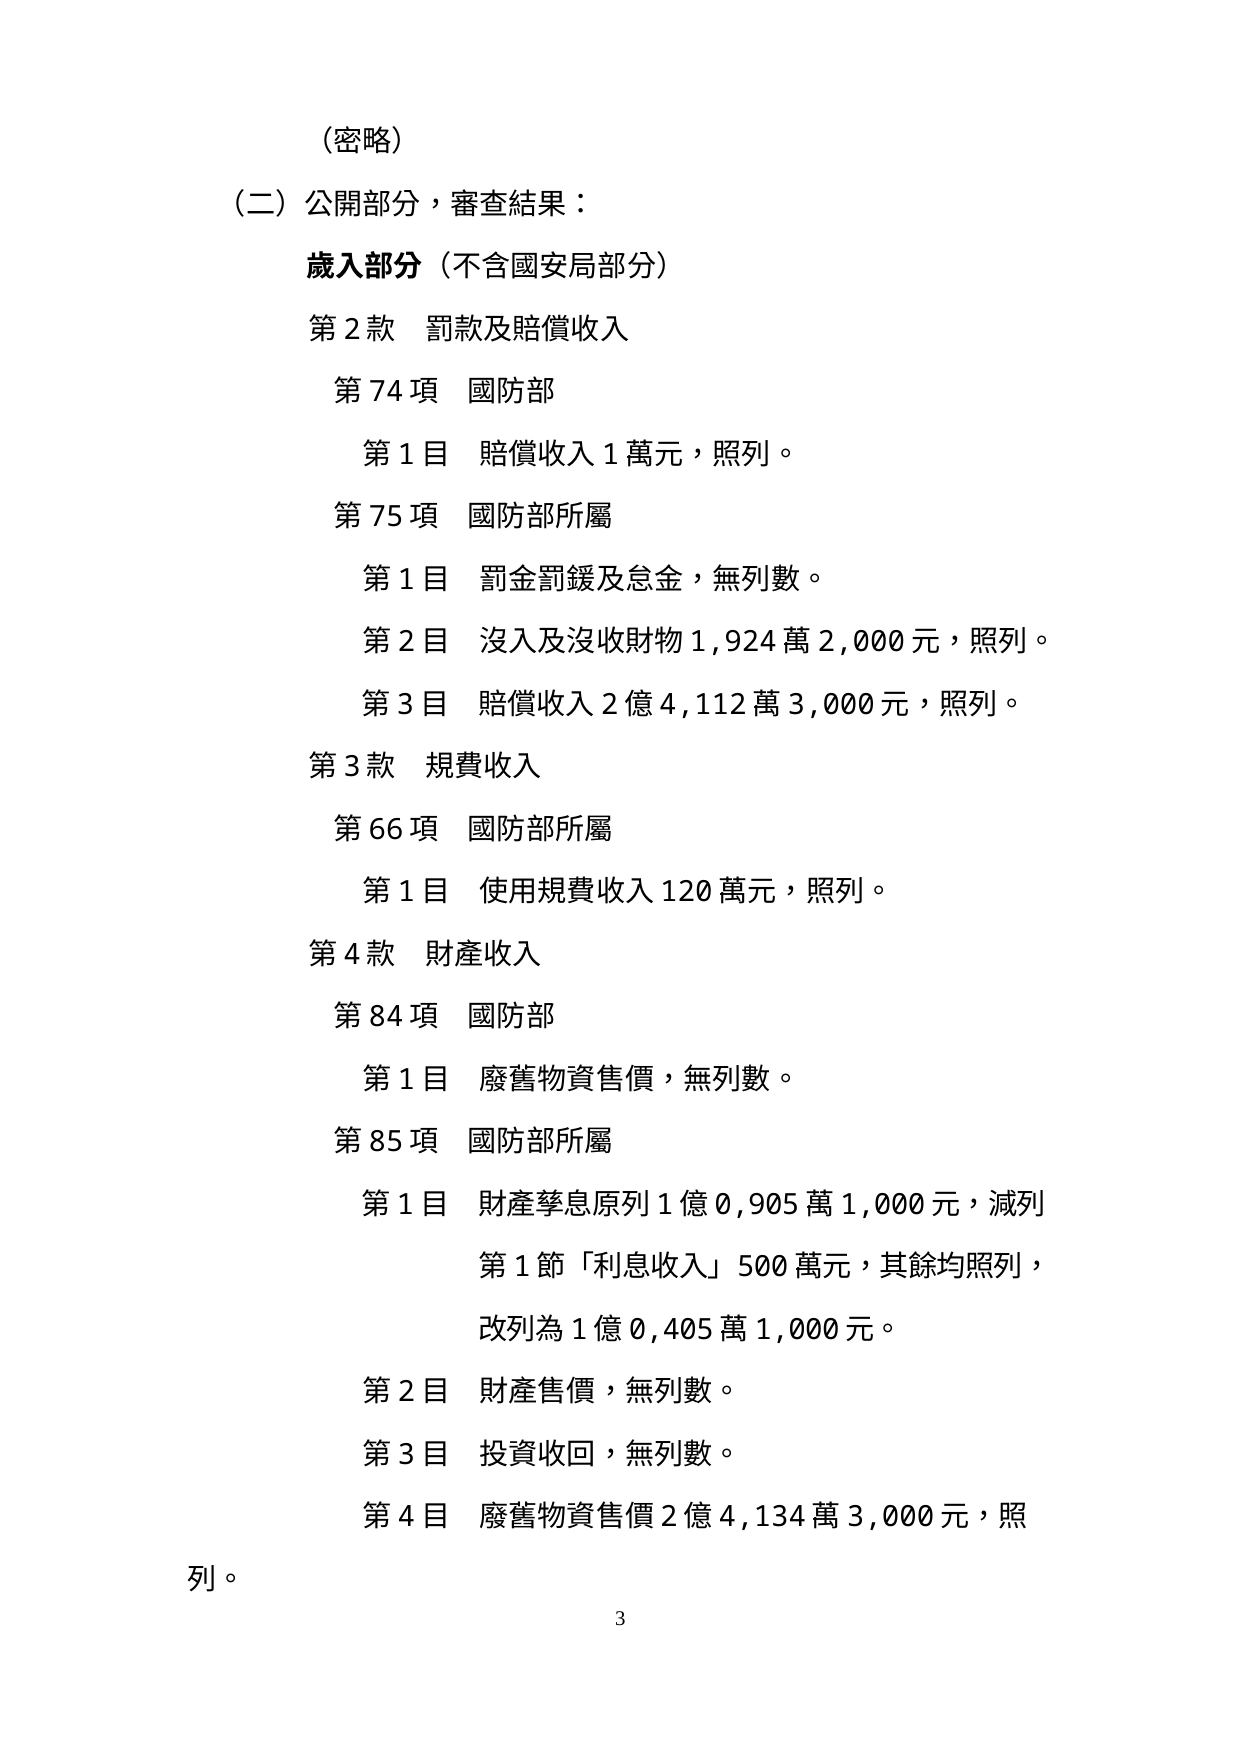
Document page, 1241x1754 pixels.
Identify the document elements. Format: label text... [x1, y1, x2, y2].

text 第1目 使用規費收入120萬元，照列。 [187, 847, 1053, 910]
text 第84項 國防部 [187, 972, 1053, 1035]
text 第3款 規費收入 [308, 722, 1053, 785]
text 第2款 罰款及賠償收入 [308, 285, 1053, 347]
text 第74項 國防部 [187, 347, 1053, 410]
text 第66項 國防部所屬 [187, 785, 1053, 847]
text 第4目 廢舊物資售價2億4,134萬3,000元，照列。 [187, 1472, 1053, 1597]
text （二）公開部分，審查結果： [187, 160, 1053, 222]
text 第2目 財產售價，無列數。 [187, 1347, 1053, 1410]
text 第1目 廢舊物資售價，無列數。 [187, 1035, 1053, 1097]
text 第4款 財產收入 [308, 910, 1053, 972]
text 第75項 國防部所屬 [187, 472, 1053, 535]
text 第1目 財產孳息原列1億0,905萬1,000元，減列第1節「利息收入」500萬元，其餘均照列，改列為1億0,405萬1,000元。 [361, 1160, 1053, 1347]
text 第3目 投資收回，無列數。 [187, 1410, 1053, 1472]
text 第1目 罰金罰鍰及怠金，無列數。 [187, 535, 1053, 597]
text 第1目 賠償收入1萬元，照列。 [187, 410, 1053, 472]
text 第3目 賠償收入2億4,112萬3,000元，照列。 [361, 660, 1053, 722]
text 第2目 沒入及沒收財物1,924萬2,000元，照列。 [187, 597, 1053, 660]
text 第85項 國防部所屬 [187, 1097, 1053, 1160]
text 歲入部分（不含國安局部分） [189, 222, 1053, 285]
text （密略） [187, 97, 1053, 160]
